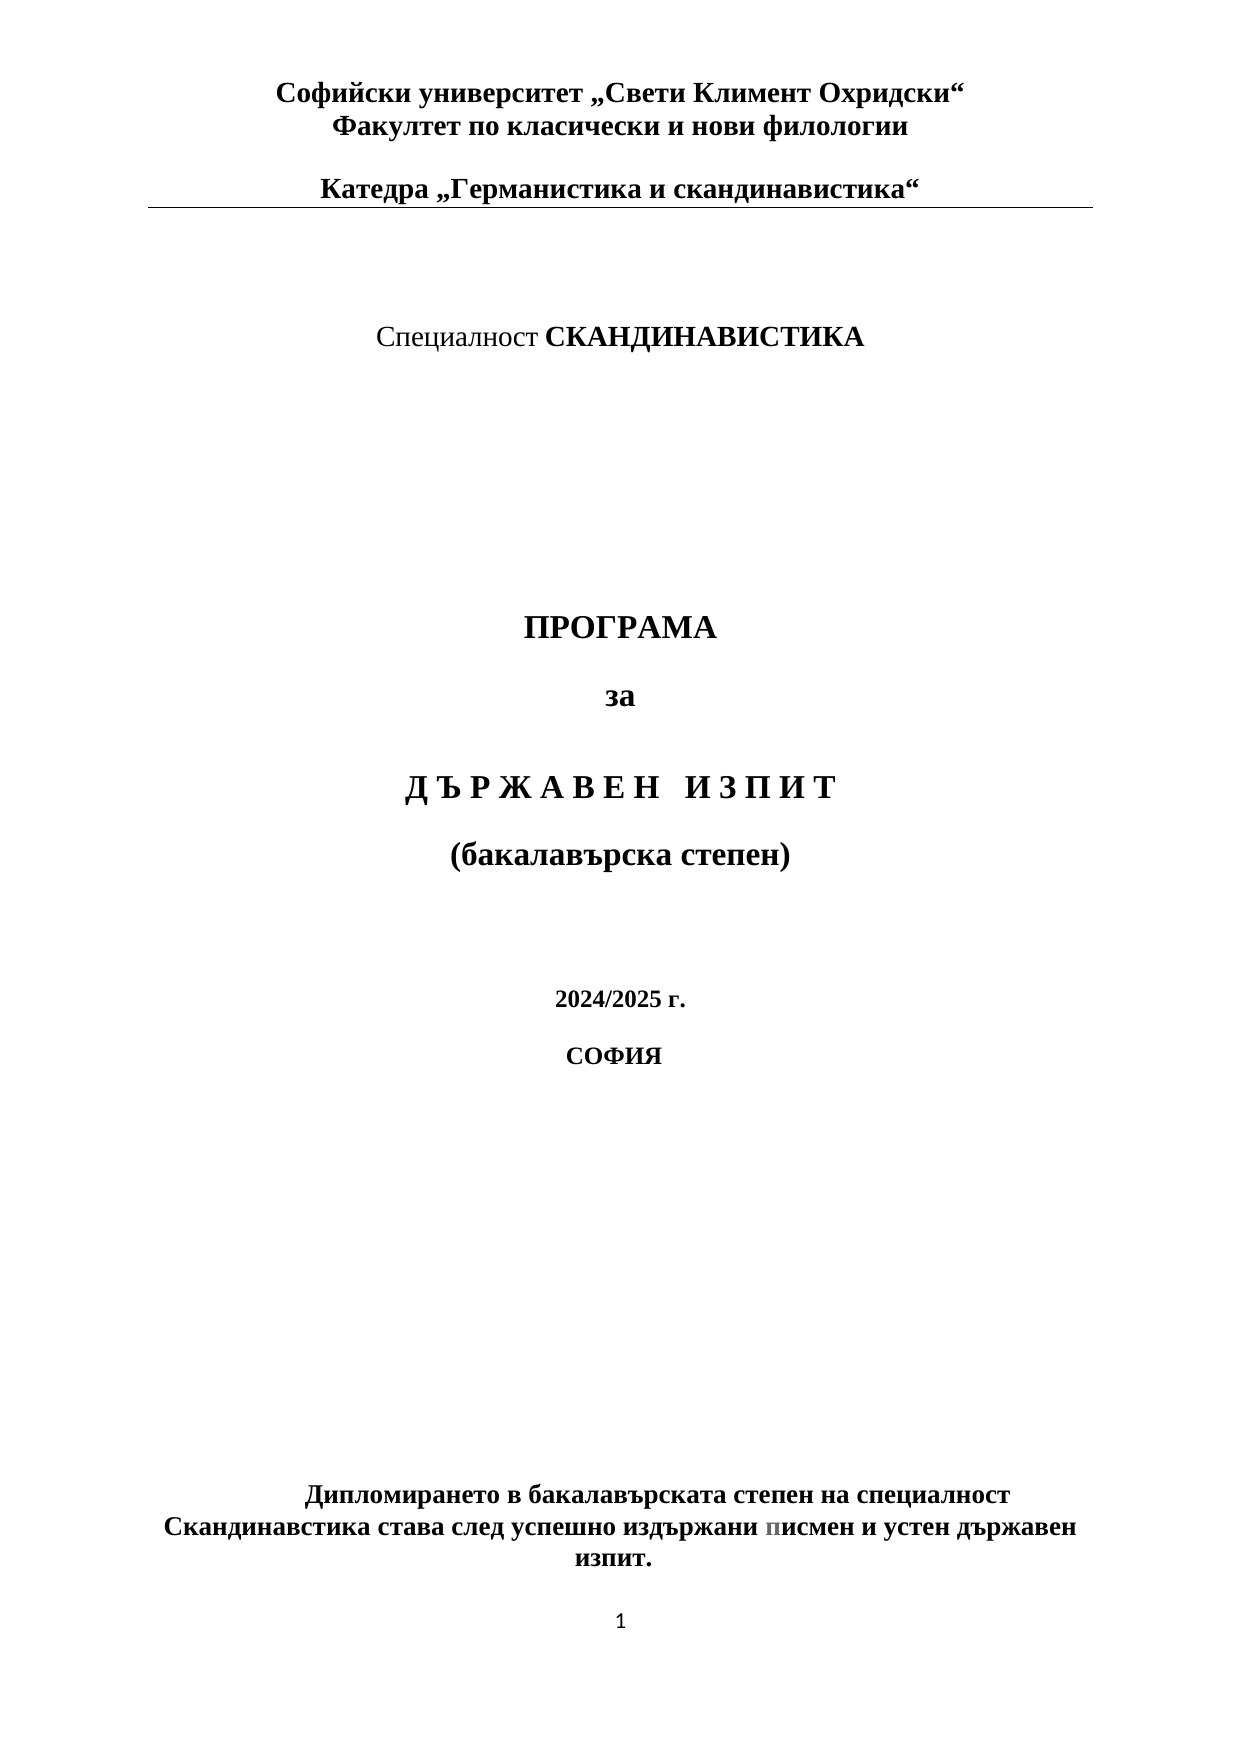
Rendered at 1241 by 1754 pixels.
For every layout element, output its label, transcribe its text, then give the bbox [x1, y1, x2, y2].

text Дипломирането в бакалавърската степен на специалност Скандинавстика става след успешно издържани писмен и устен държавен изпит. [148, 1479, 1093, 1572]
text СОФИЯ [148, 1041, 1093, 1070]
text Факултет по класически и нови филологии [148, 108, 1093, 142]
text Катедра „Германистика и скандинавистика“ [148, 171, 1093, 207]
text (бакалавърска степен) [148, 834, 1093, 872]
text за [148, 675, 1093, 713]
text 2024/2025 г. [148, 984, 1093, 1012]
text Софийски университет „Свети Климент Охридски“ [148, 75, 1093, 108]
text Специалност СКАНДИНАВИСТИКА [148, 319, 1093, 353]
text ПРОГРАМА [148, 608, 1093, 646]
text Д Ъ Р Ж А В Е Н И З П И Т [148, 767, 1093, 805]
